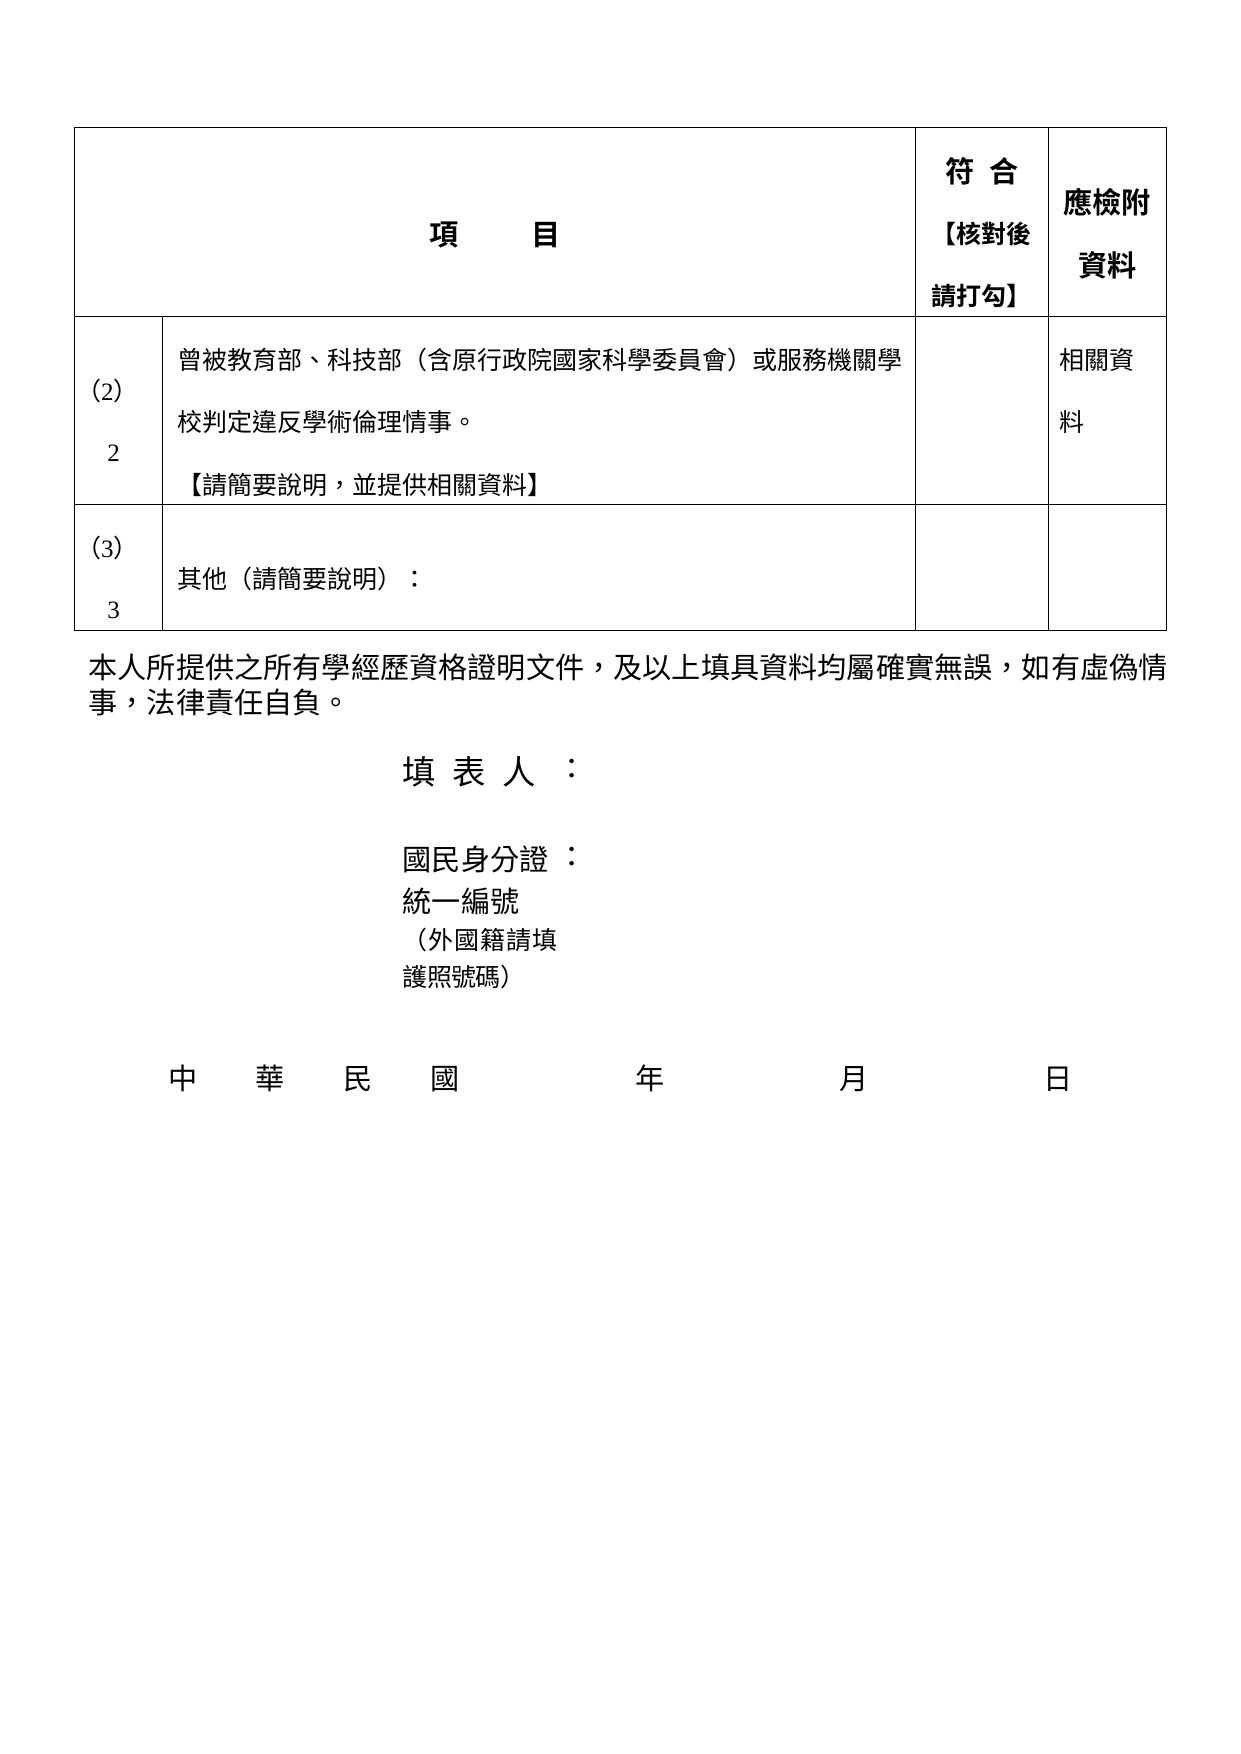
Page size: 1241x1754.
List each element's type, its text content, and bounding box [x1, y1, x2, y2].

text 中 華 民 國 年 月 日 [118, 1035, 1122, 1098]
table_header ： [557, 746, 970, 834]
table_cell [916, 317, 1048, 504]
table_header 項 目 [75, 128, 915, 316]
table_header [362, 746, 402, 834]
table_header 填 表 人 [403, 746, 557, 834]
table_cell [362, 834, 402, 995]
table_header 符 合 【核對後請打勾】 [916, 128, 1048, 316]
table_cell ： [557, 834, 970, 995]
text 本人所提供之所有學經歷資格證明文件，及以上填具資料均屬確實無誤，如有虛偽情事，法律責任自負。 [88, 650, 1170, 721]
table_cell 國民身分證統一編號 （外國籍請填護照號碼） [403, 834, 557, 995]
table_cell 相關資料 [1049, 317, 1166, 504]
table_cell [1049, 505, 1166, 630]
table_cell 其他（請簡要說明）： [163, 505, 915, 630]
table_cell [916, 505, 1048, 630]
table_cell 3 [75, 505, 162, 630]
table_header 應檢附 資料 [1049, 128, 1166, 316]
table_cell 2 [75, 317, 162, 504]
table_cell 曾被教育部、科技部（含原行政院國家科學委員會）或服務機關學校判定違反學術倫理情事。 【請簡要說明，並提供相關資料】 [163, 317, 915, 504]
